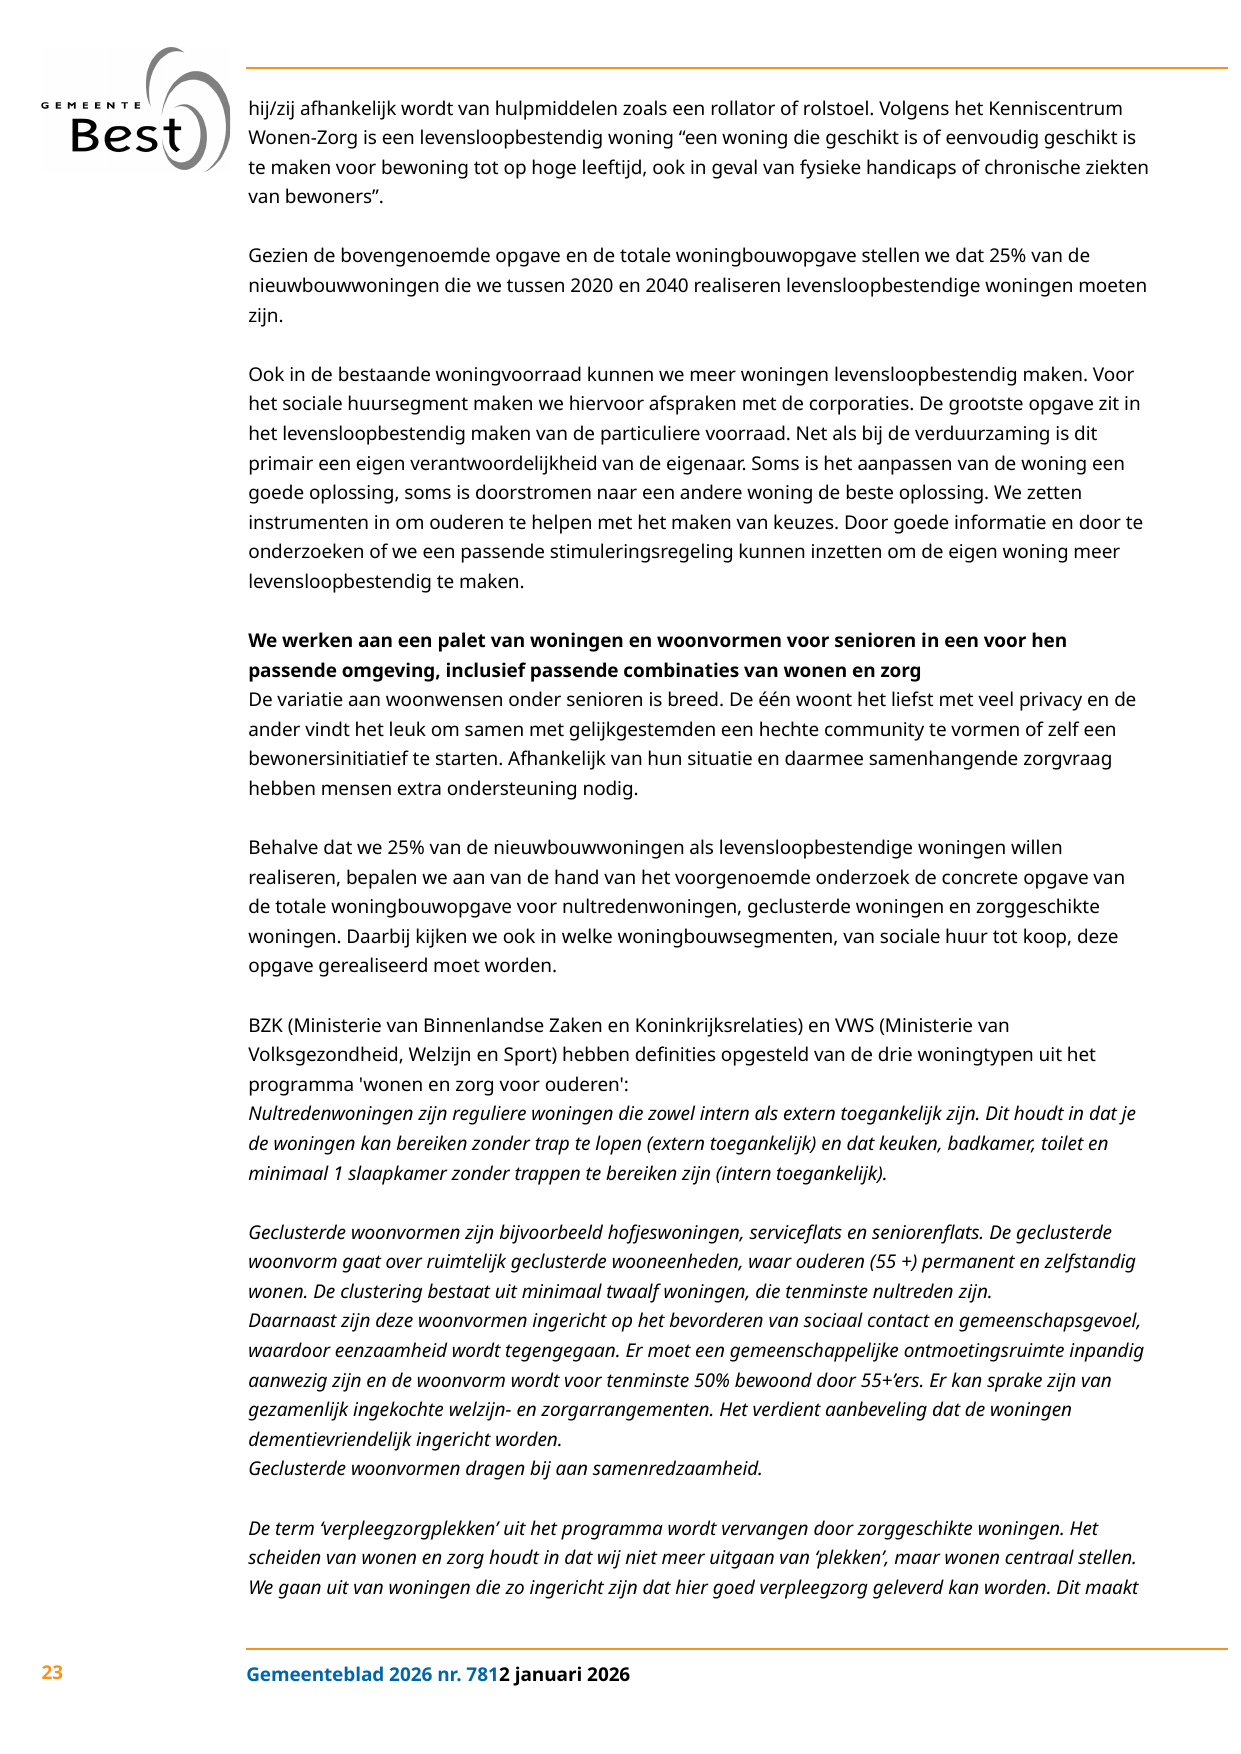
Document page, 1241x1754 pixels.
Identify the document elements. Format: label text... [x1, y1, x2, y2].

text Gezien de bovengenoemde opgave en de totale woningbouwopgave stellen we dat 25% van de nieuwbouwwoningen die we tussen 2020 en 2040 realiseren levensloopbestendige woningen moeten zijn. [248, 243, 1152, 328]
text Geclusterde woonvormen zijn bijvoorbeeld hofjeswoningen, serviceflats en seniorenflats. De geclusterde woonvorm gaat over ruimtelijk geclusterde wooneenheden, waar ouderen (55 +) permanent en zelfstandig wonen. De clustering bestaat uit minimaal twaalf woningen, die tenminste nultreden zijn. [248, 1219, 1152, 1304]
text Daarnaast zijn deze woonvormen ingericht op het bevorderen van sociaal contact en gemeenschapsgevoel, waardoor eenzaamheid wordt tegengegaan. Er moet een gemeenschappelijke ontmoetingsruimte inpandig aanwezig zijn en de woonvorm wordt voor tenminste 50% bewoond door 55+’ers. Er kan sprake zijn van gezamenlijk ingekochte welzijn- en zorgarrangementen. Het verdient aanbeveling dat de woningen dementievriendelijk ingericht worden. [248, 1308, 1152, 1452]
text Behalve dat we 25% van de nieuwbouwwoningen als levensloopbestendige woningen willen realiseren, bepalen we aan van de hand van het voorgenoemde onderzoek de concrete opgave van de totale woningbouwopgave voor nultredenwoningen, geclusterde woningen en zorggeschikte woningen. Daarbij kijken we ook in welke woningbouwsegmenten, van sociale huur tot koop, deze opgave gerealiseerd moet worden. [248, 834, 1152, 978]
picture [41, 47, 231, 172]
text De variatie aan woonwensen onder senioren is breed. De één woont het liefst met veel privacy en de ander vindt het leuk om samen met gelijkgestemden een hechte community te vormen of zelf een bewonersinitiatief te starten. Afhankelijk van hun situatie en daarmee samenhangende zorgvraag hebben mensen extra ondersteuning nodig. [248, 686, 1152, 801]
text BZK (Ministerie van Binnenlandse Zaken en Koninkrijksrelaties) en VWS (Ministerie van Volksgezondheid, Welzijn en Sport) hebben definities opgesteld van de drie woningtypen uit het programma 'wonen en zorg voor ouderen': [248, 1012, 1152, 1097]
text Ook in de bestaande woningvoorraad kunnen we meer woningen levensloopbestendig maken. Voor het sociale huursegment maken we hiervoor afspraken met de corporaties. De grootste opgave zit in het levensloopbestendig maken van de particuliere voorraad. Net als bij de verduurzaming is dit primair een eigen verantwoordelijkheid van de eigenaar. Soms is het aanpassen van de woning een goede oplossing, soms is doorstromen naar een andere woning de beste oplossing. We zetten instrumenten in om ouderen te helpen met het maken van keuzes. Door goede informatie en door te onderzoeken of we een passende stimuleringsregeling kunnen inzetten om de eigen woning meer levensloopbestendig te maken. [248, 361, 1152, 594]
text De term ‘verpleegzorgplekken’ uit het programma wordt vervangen door zorggeschikte woningen. Het scheiden van wonen en zorg houdt in dat wij niet meer uitgaan van ‘plekken’, maar wonen centraal stellen. We gaan uit van woningen die zo ingericht zijn dat hier goed verpleegzorg geleverd kan worden. Dit maakt [248, 1515, 1152, 1600]
text Nultredenwoningen zijn reguliere woningen die zowel intern als extern toegankelijk zijn. Dit houdt in dat je de woningen kan bereiken zonder trap te lopen (extern toegankelijk) en dat keuken, badkamer, toilet en minimaal 1 slaapkamer zonder trappen te bereiken zijn (intern toegankelijk). [248, 1101, 1152, 1186]
text Geclusterde woonvormen dragen bij aan samenredzaamheid. [248, 1456, 1152, 1481]
text We werken aan een palet van woningen en woonvormen voor senioren in een voor hen passende omgeving, inclusief passende combinaties van wonen en zorg [248, 627, 1152, 683]
text hij/zij afhankelijk wordt van hulpmiddelen zoals een rollator of rolstoel. Volgens het Kenniscentrum Wonen-Zorg is een levensloopbestendig woning “een woning die geschikt is of eenvoudig geschikt is te maken voor bewoning tot op hoge leeftijd, ook in geval van fysieke handicaps of chronische ziekten van bewoners”. [248, 95, 1152, 209]
